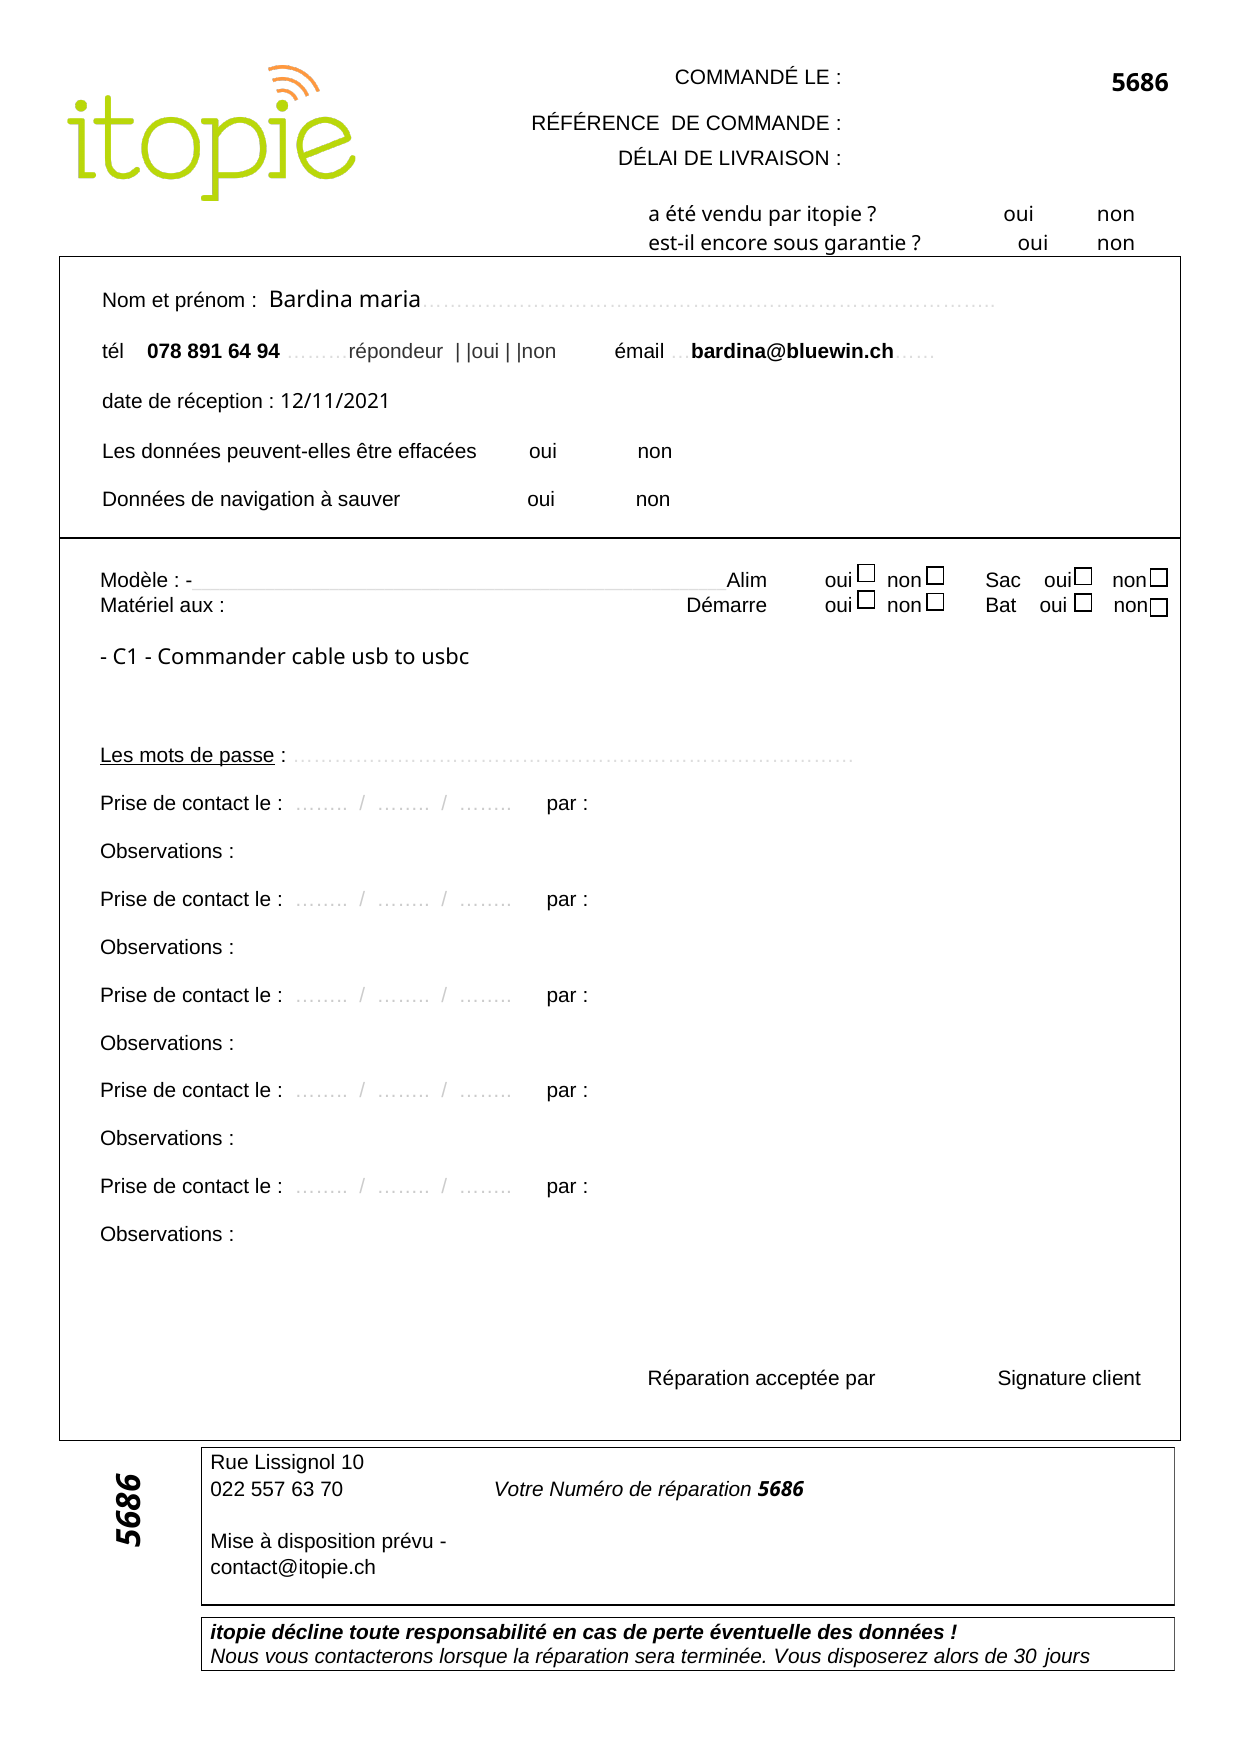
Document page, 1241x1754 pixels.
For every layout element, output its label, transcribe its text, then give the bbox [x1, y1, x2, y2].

table_header 5686 [59, 1441, 195, 1677]
table_cell [847, 105, 1180, 140]
text Modèle : - Alim oui non Sac oui non [879, 562, 925, 590]
table_cell itopie décline toute responsabilité en cas de perte éventuelle des données ! Nous vous contacterons lorsque la réparation sera terminée. Vous disposerez alors de 30 jours [195, 1611, 1180, 1677]
table_cell RÉFÉRENCE DE COMMANDE : [490, 105, 847, 140]
table_header 5686 [847, 59, 1180, 104]
text date de réception : 12/11/2021 [60, 383, 1180, 415]
text Nom et prénom : Bardina maria……………………………………………………………………….. [60, 280, 1180, 314]
text Observations : [60, 1219, 1180, 1246]
text Modèle : - Alim oui non Sac oui non [948, 562, 1180, 590]
text Observations : [60, 1123, 1180, 1150]
table_cell [847, 140, 1180, 175]
text a été vendu par itopie ? oui non [59, 199, 1181, 228]
text Les mots de passe : ……………………………………………………………………… [60, 740, 1180, 767]
table_cell DÉLAI DE LIVRAISON : [490, 140, 847, 175]
text Prise de contact le : …….. / …….. / …….. par : [60, 1075, 1180, 1102]
text tél 078 891 64 94 ………répondeur | |oui | |non émail …bardina@bluewin.ch…… [60, 335, 1180, 362]
text est-il encore sous garantie ? oui non [59, 228, 1181, 256]
text Prise de contact le : …….. / …….. / …….. par : [60, 979, 1180, 1006]
table_header COMMANDÉ LE : [490, 59, 847, 104]
text Prise de contact le : …….. / …….. / …….. par : [60, 788, 1180, 815]
text Observations : [60, 836, 1180, 863]
text Réparation acceptée par Signature client [60, 1363, 1180, 1390]
picture [67, 65, 356, 201]
text Observations : [60, 1027, 1180, 1054]
text Prise de contact le : …….. / …….. / …….. par : [60, 883, 1180, 911]
text Prise de contact le : …….. / …….. / …….. par : [60, 1171, 1180, 1198]
text - C1 - Commander cable usb to usbc [60, 638, 1180, 671]
text Données de navigation à sauver oui non [60, 484, 1180, 511]
text Matériel aux : Démarre oui non Bat oui non [60, 590, 1180, 617]
table_header Rue Lissignol 10 022 557 63 70 Votre Numéro de réparation 5686 Mise à disposition prévu - contact@itopie.ch [195, 1441, 1180, 1611]
text Les données peuvent-elles être effacées oui non [60, 436, 1180, 463]
text Observations : [60, 931, 1180, 958]
text Modèle : - Alim oui non Sac oui non [60, 562, 856, 590]
